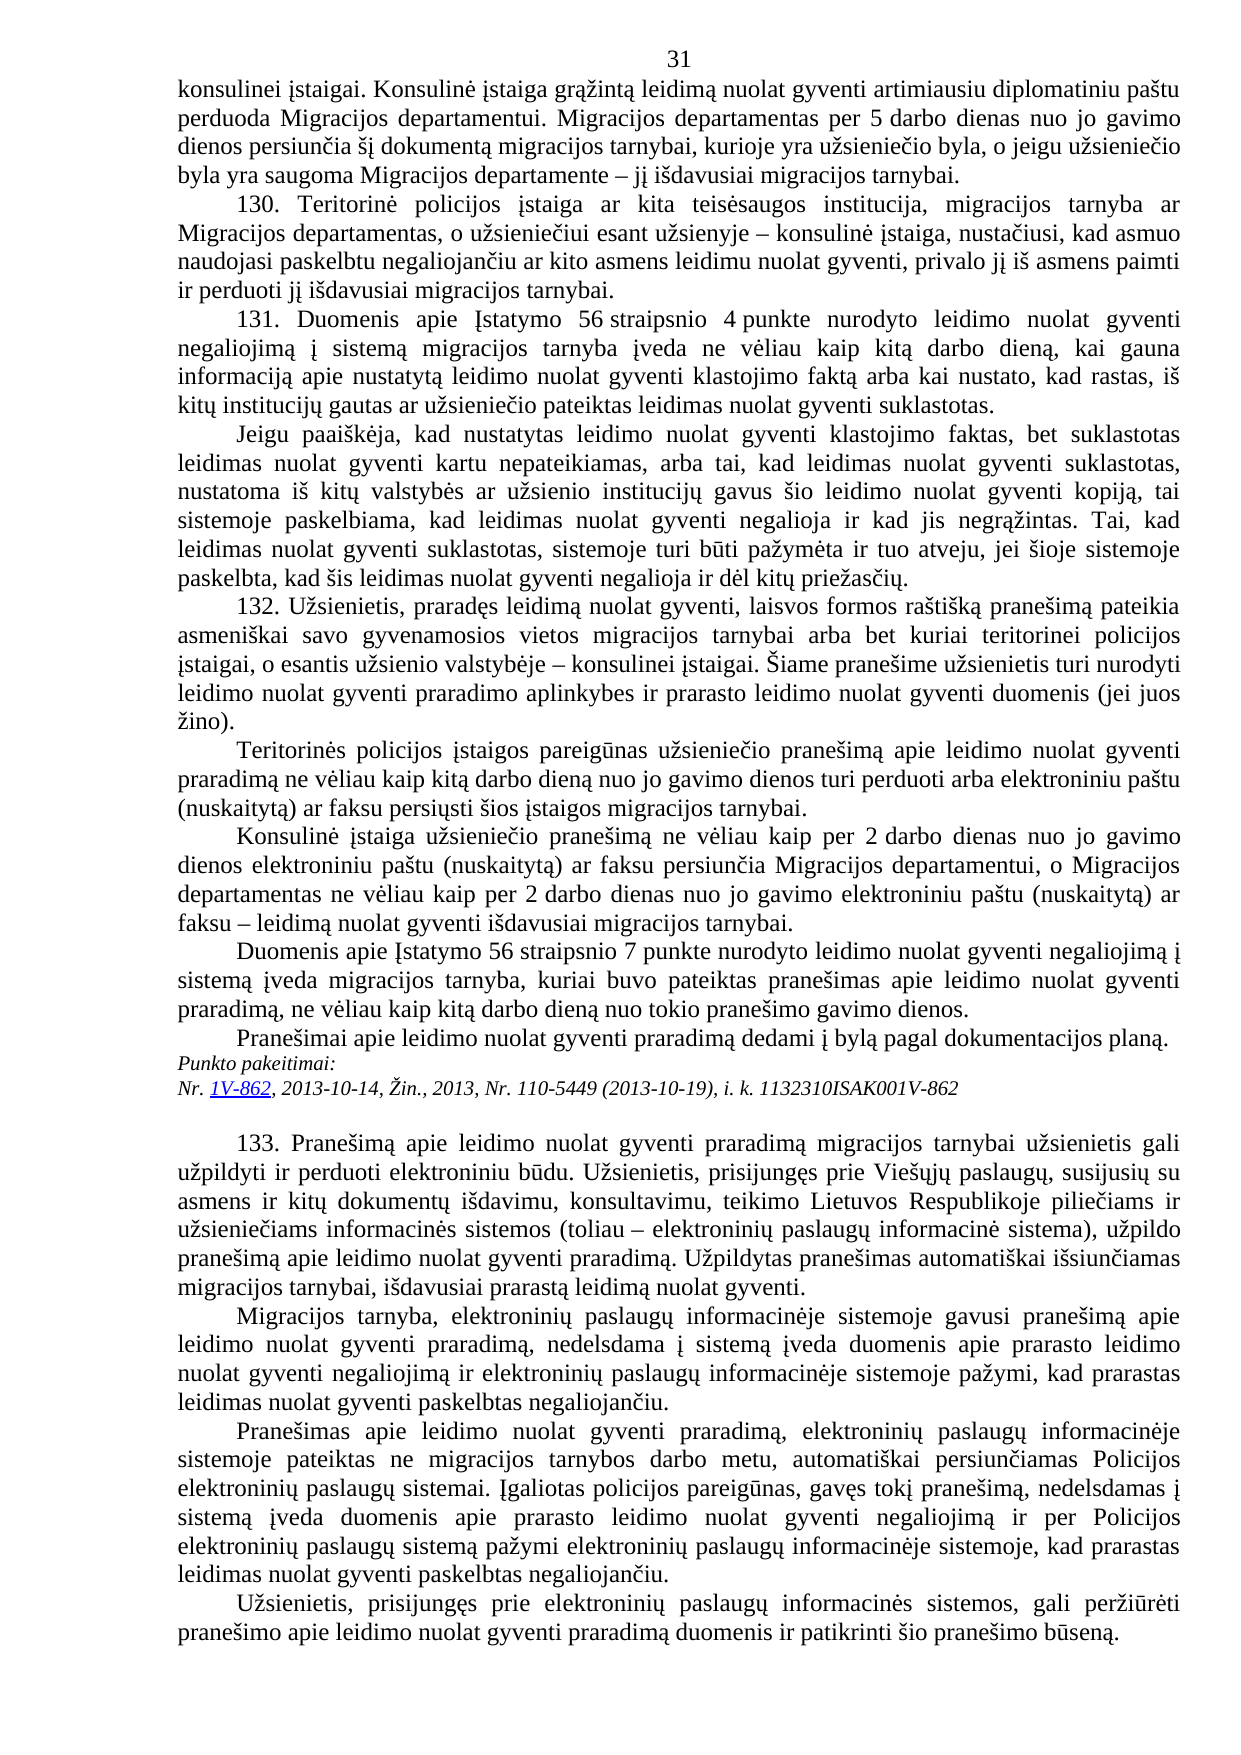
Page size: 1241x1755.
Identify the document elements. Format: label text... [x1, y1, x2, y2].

text 133. Pranešimą apie leidimo nuolat gyventi praradimą migracijos tarnybai užsienietis gali užpildyti ir perduoti elektroniniu būdu. Užsienietis, prisijungęs prie Viešųjų paslaugų, susijusių su asmens ir kitų dokumentų išdavimu, konsultavimu, teikimo Lietuvos Respublikoje piliečiams ir užsieniečiams informacinės sistemos (toliau – elektroninių paslaugų informacinė sistema), užpildo pranešimą apie leidimo nuolat gyventi praradimą. Užpildytas pranešimas automatiškai išsiunčiamas migracijos tarnybai, išdavusiai prarastą leidimą nuolat gyventi. [177, 1128, 1181, 1301]
text 132. Užsienietis, praradęs leidimą nuolat gyventi, laisvos formos raštišką pranešimą pateikia asmeniškai savo gyvenamosios vietos migracijos tarnybai arba bet kuriai teritorinei policijos įstaigai, o esantis užsienio valstybėje – konsulinei įstaigai. Šiame pranešime užsienietis turi nurodyti leidimo nuolat gyventi praradimo aplinkybes ir prarasto leidimo nuolat gyventi duomenis (jei juos žino). [177, 591, 1181, 735]
text Konsulinė įstaiga užsieniečio pranešimą ne vėliau kaip per 2 darbo dienas nuo jo gavimo dienos elektroniniu paštu (nuskaitytą) ar faksu persiunčia Migracijos departamentui, o Migracijos departamentas ne vėliau kaip per 2 darbo dienas nuo jo gavimo elektroniniu paštu (nuskaitytą) ar faksu – leidimą nuolat gyventi išdavusiai migracijos tarnybai. [177, 821, 1181, 936]
text Punkto pakeitimai: [177, 1051, 1181, 1075]
text Jeigu paaiškėja, kad nustatytas leidimo nuolat gyventi klastojimo faktas, bet suklastotas leidimas nuolat gyventi kartu nepateikiamas, arba tai, kad leidimas nuolat gyventi suklastotas, nustatoma iš kitų valstybės ar užsienio institucijų gavus šio leidimo nuolat gyventi kopiją, tai sistemoje paskelbiama, kad leidimas nuolat gyventi negalioja ir kad jis negrąžintas. Tai, kad leidimas nuolat gyventi suklastotas, sistemoje turi būti pažymėta ir tuo atveju, jei šioje sistemoje paskelbta, kad šis leidimas nuolat gyventi negalioja ir dėl kitų priežasčių. [177, 419, 1181, 591]
text Užsienietis, prisijungęs prie elektroninių paslaugų informacinės sistemos, gali peržiūrėti pranešimo apie leidimo nuolat gyventi praradimą duomenis ir patikrinti šio pranešimo būseną. [177, 1588, 1181, 1646]
text Teritorinės policijos įstaigos pareigūnas užsieniečio pranešimą apie leidimo nuolat gyventi praradimą ne vėliau kaip kitą darbo dieną nuo jo gavimo dienos turi perduoti arba elektroniniu paštu (nuskaitytą) ar faksu persiųsti šios įstaigos migracijos tarnybai. [177, 735, 1181, 821]
text 130. Teritorinė policijos įstaiga ar kita teisėsaugos institucija, migracijos tarnyba ar Migracijos departamentas, o užsieniečiui esant užsienyje – konsulinė įstaiga, nustačiusi, kad asmuo naudojasi paskelbtu negaliojančiu ar kito asmens leidimu nuolat gyventi, privalo jį iš asmens paimti ir perduoti jį išdavusiai migracijos tarnybai. [177, 189, 1181, 304]
text konsulinei įstaigai. Konsulinė įstaiga grąžintą leidimą nuolat gyventi artimiausiu diplomatiniu paštu perduoda Migracijos departamentui. Migracijos departamentas per 5 darbo dienas nuo jo gavimo dienos persiunčia šį dokumentą migracijos tarnybai, kurioje yra užsieniečio byla, o jeigu užsieniečio byla yra saugoma Migracijos departamente – jį išdavusiai migracijos tarnybai. [177, 74, 1181, 189]
text 131. Duomenis apie Įstatymo 56 straipsnio 4 punkte nurodyto leidimo nuolat gyventi negaliojimą į sistemą migracijos tarnyba įveda ne vėliau kaip kitą darbo dieną, kai gauna informaciją apie nustatytą leidimo nuolat gyventi klastojimo faktą arba kai nustato, kad rastas, iš kitų institucijų gautas ar užsieniečio pateiktas leidimas nuolat gyventi suklastotas. [177, 304, 1181, 419]
text Migracijos tarnyba, elektroninių paslaugų informacinėje sistemoje gavusi pranešimą apie leidimo nuolat gyventi praradimą, nedelsdama į sistemą įveda duomenis apie prarasto leidimo nuolat gyventi negaliojimą ir elektroninių paslaugų informacinėje sistemoje pažymi, kad prarastas leidimas nuolat gyventi paskelbtas negaliojančiu. [177, 1301, 1181, 1416]
text Duomenis apie Įstatymo 56 straipsnio 7 punkte nurodyto leidimo nuolat gyventi negaliojimą į sistemą įveda migracijos tarnyba, kuriai buvo pateiktas pranešimas apie leidimo nuolat gyventi praradimą, ne vėliau kaip kitą darbo dieną nuo tokio pranešimo gavimo dienos. [177, 936, 1181, 1023]
text Pranešimas apie leidimo nuolat gyventi praradimą, elektroninių paslaugų informacinėje sistemoje pateiktas ne migracijos tarnybos darbo metu, automatiškai persiunčiamas Policijos elektroninių paslaugų sistemai. Įgaliotas policijos pareigūnas, gavęs tokį pranešimą, nedelsdamas į sistemą įveda duomenis apie prarasto leidimo nuolat gyventi negaliojimą ir per Policijos elektroninių paslaugų sistemą pažymi elektroninių paslaugų informacinėje sistemoje, kad prarastas leidimas nuolat gyventi paskelbtas negaliojančiu. [177, 1416, 1181, 1588]
text Nr. 1V-862, 2013-10-14, Žin., 2013, Nr. 110-5449 (2013-10-19), i. k. 1132310ISAK001V-862 [177, 1075, 1181, 1099]
text Pranešimai apie leidimo nuolat gyventi praradimą dedami į bylą pagal dokumentacijos planą. [177, 1023, 1181, 1051]
